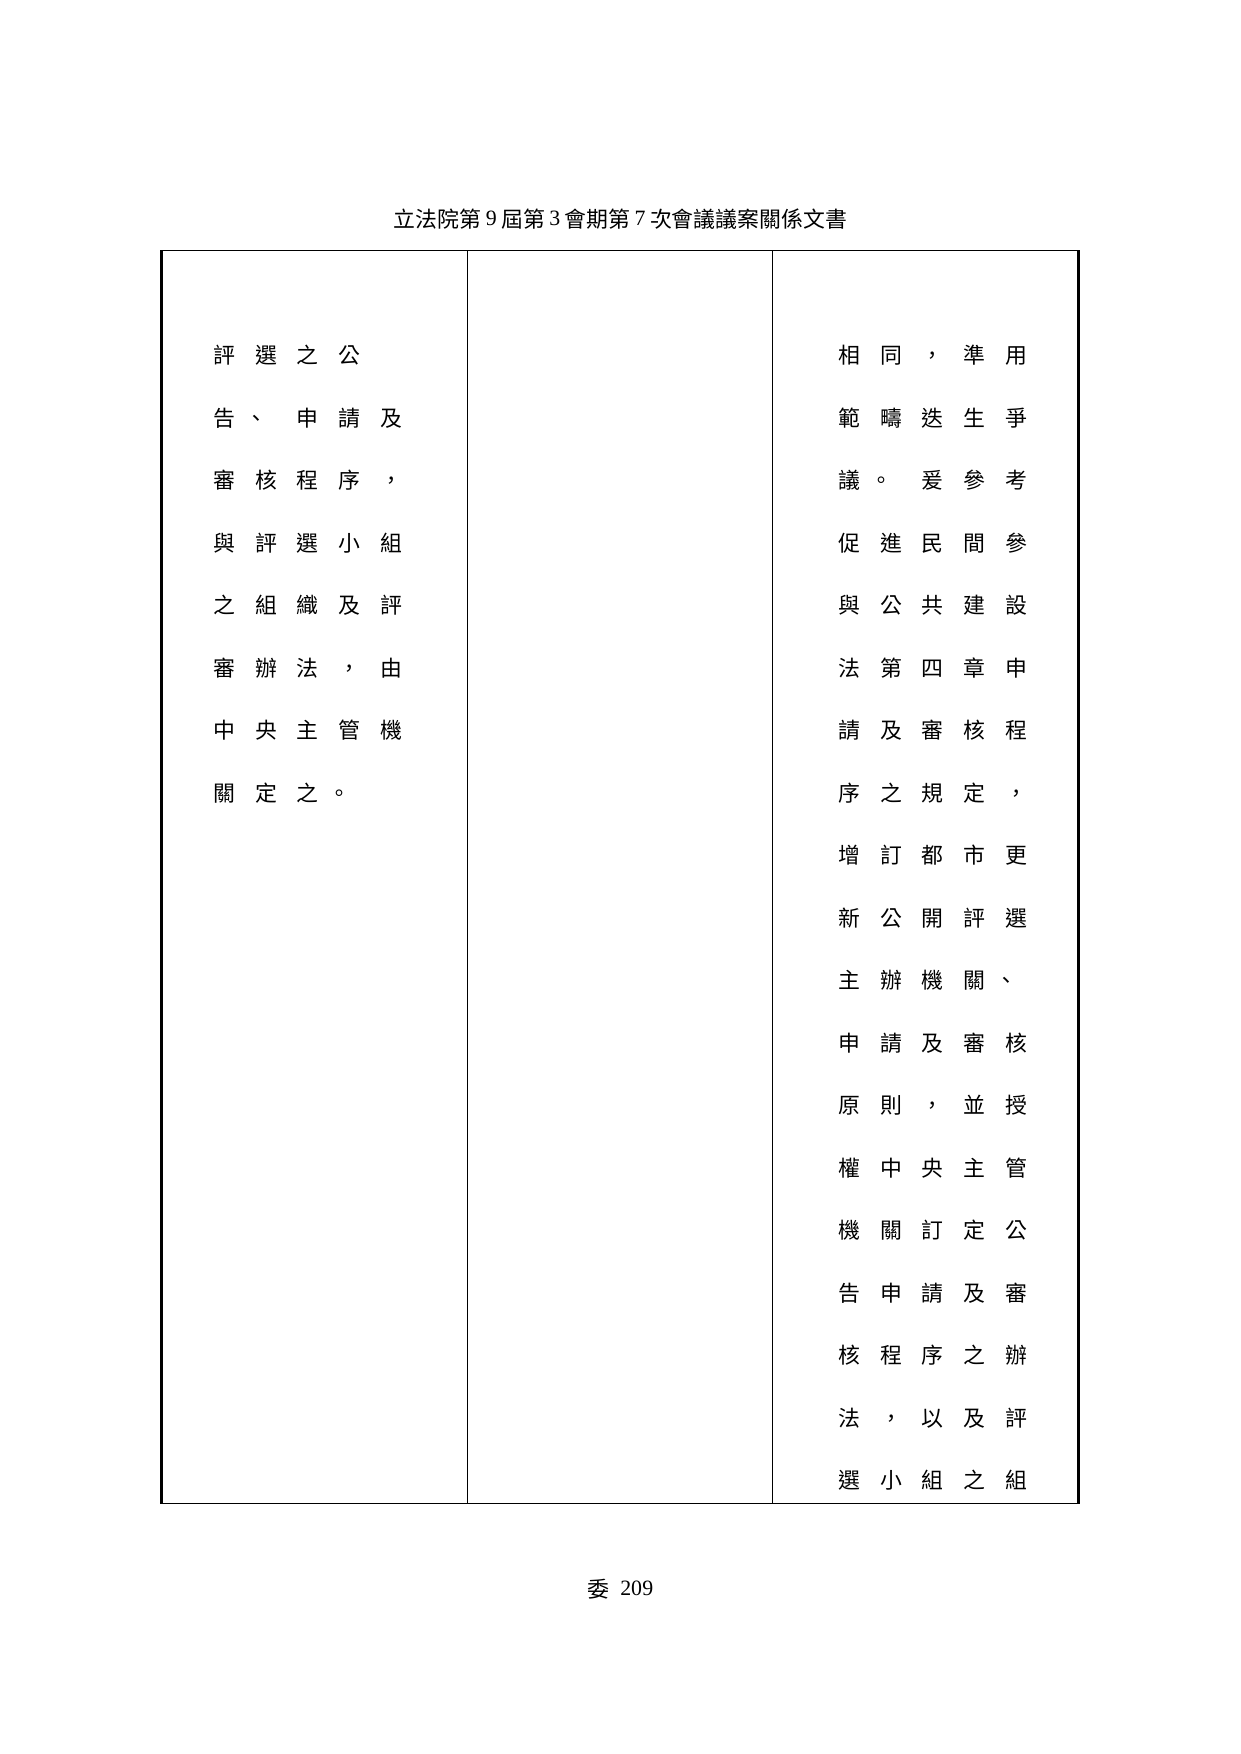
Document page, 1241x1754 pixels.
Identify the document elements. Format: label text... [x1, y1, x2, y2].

table_cell 評選之公告、申請及審核程序，與評選小組之組織及評審辦法，由中央主管機關定之。 [163, 251, 467, 1503]
table_cell [468, 251, 772, 1503]
table_cell 相同，準用範疇迭生爭議。爰參考促進民間參與公共建設法第四章申請及審核程序之規定，增訂都市更新公開評選主辦機關、申請及審核原則，並授權中央主管機關訂定公告申請及審核程序之辦法，以及評選小組之組 [773, 251, 1077, 1503]
